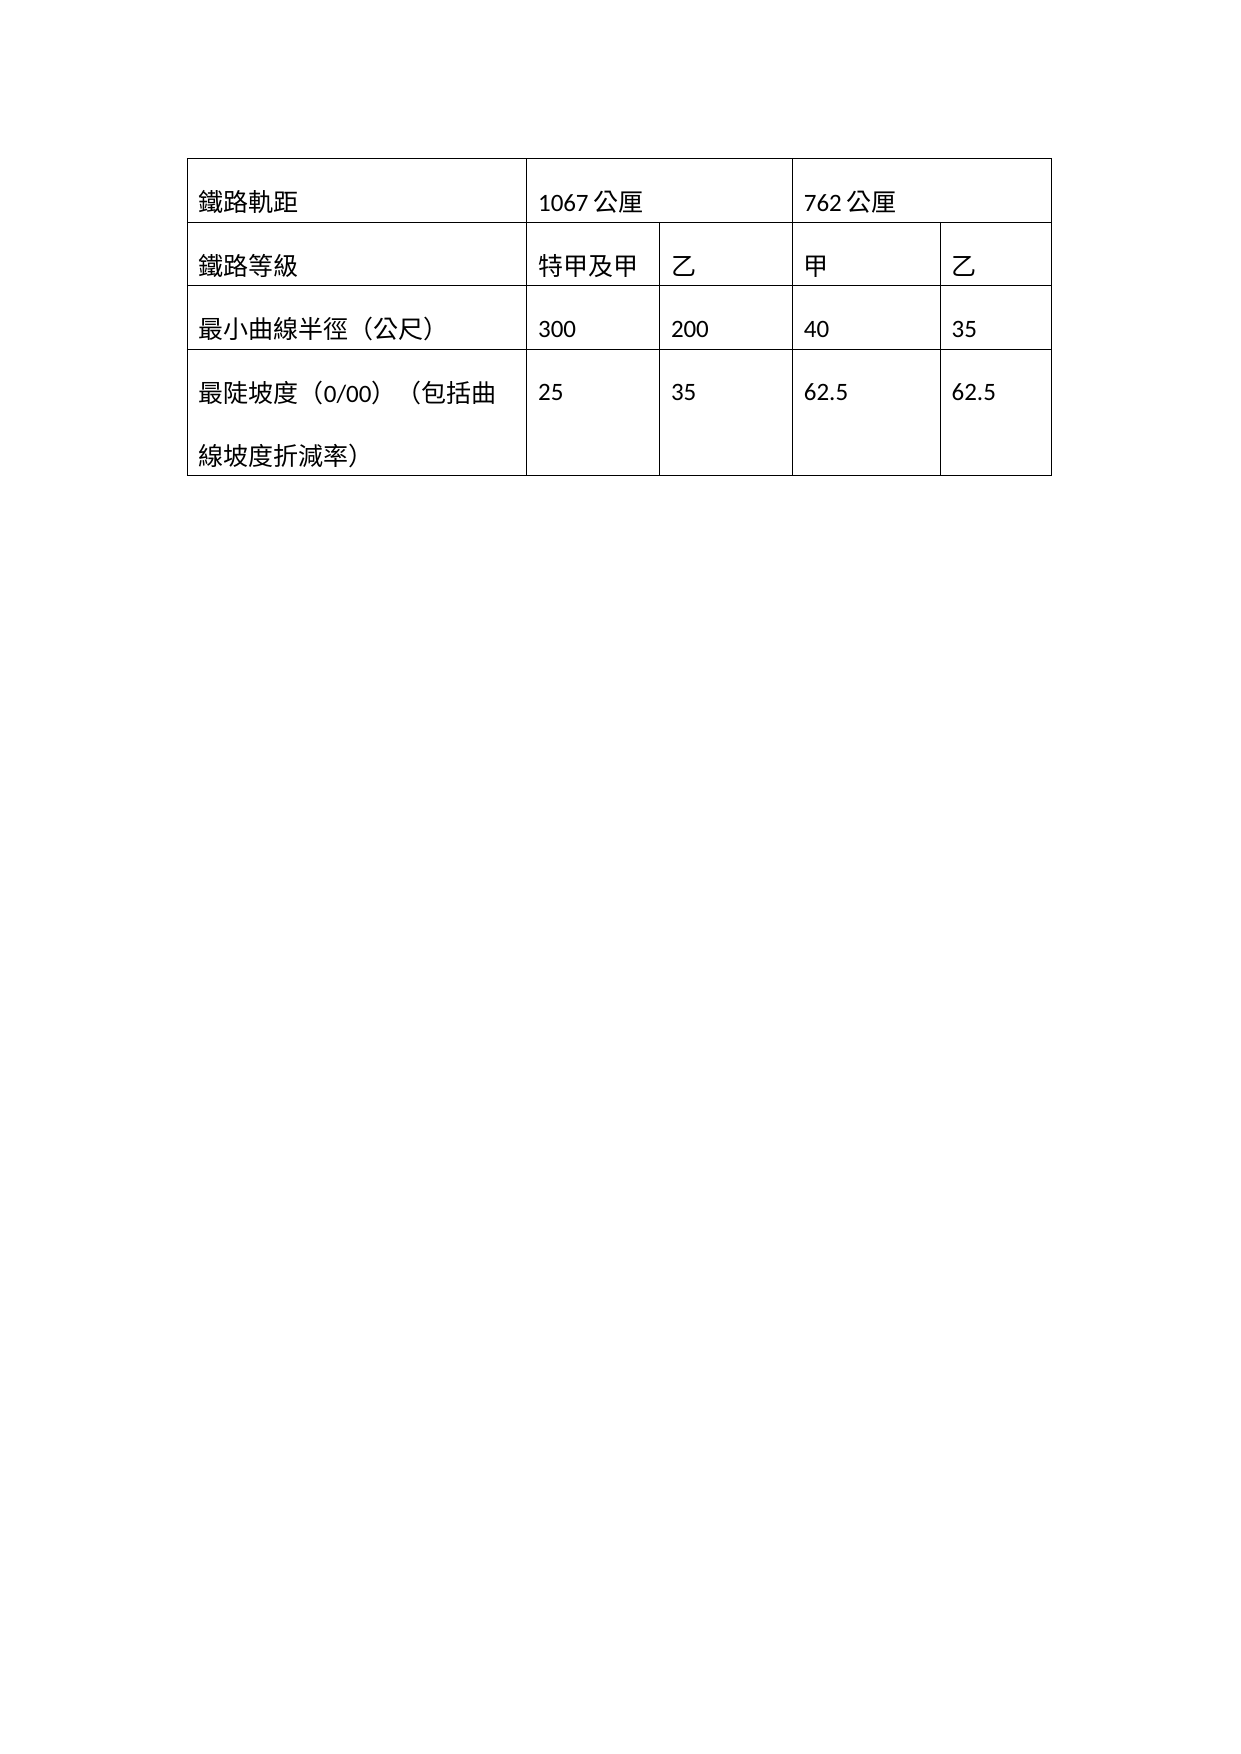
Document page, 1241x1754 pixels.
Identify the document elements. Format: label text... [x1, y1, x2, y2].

table_cell 40 [793, 286, 940, 349]
table_cell 300 [527, 286, 659, 349]
table_cell 甲 [793, 223, 940, 285]
table_cell 最小曲線半徑（公尺） [188, 286, 526, 349]
table_cell 200 [660, 286, 792, 349]
table_cell 35 [660, 350, 792, 475]
table_cell 最陡坡度（0/00）（包括曲線坡度折減率） [188, 350, 526, 475]
table_cell 62.5 [941, 350, 1051, 475]
table_cell 鐵路等級 [188, 223, 526, 285]
table_cell 乙 [941, 223, 1051, 285]
table_header 762公厘 [793, 159, 1051, 222]
table_cell 乙 [660, 223, 792, 285]
table_cell 特甲及甲 [527, 223, 659, 285]
table_cell 62.5 [793, 350, 940, 475]
table_header 鐵路軌距 [188, 159, 526, 222]
table_cell 25 [527, 350, 659, 475]
table_header 1067公厘 [527, 159, 792, 222]
table_cell 35 [941, 286, 1051, 349]
